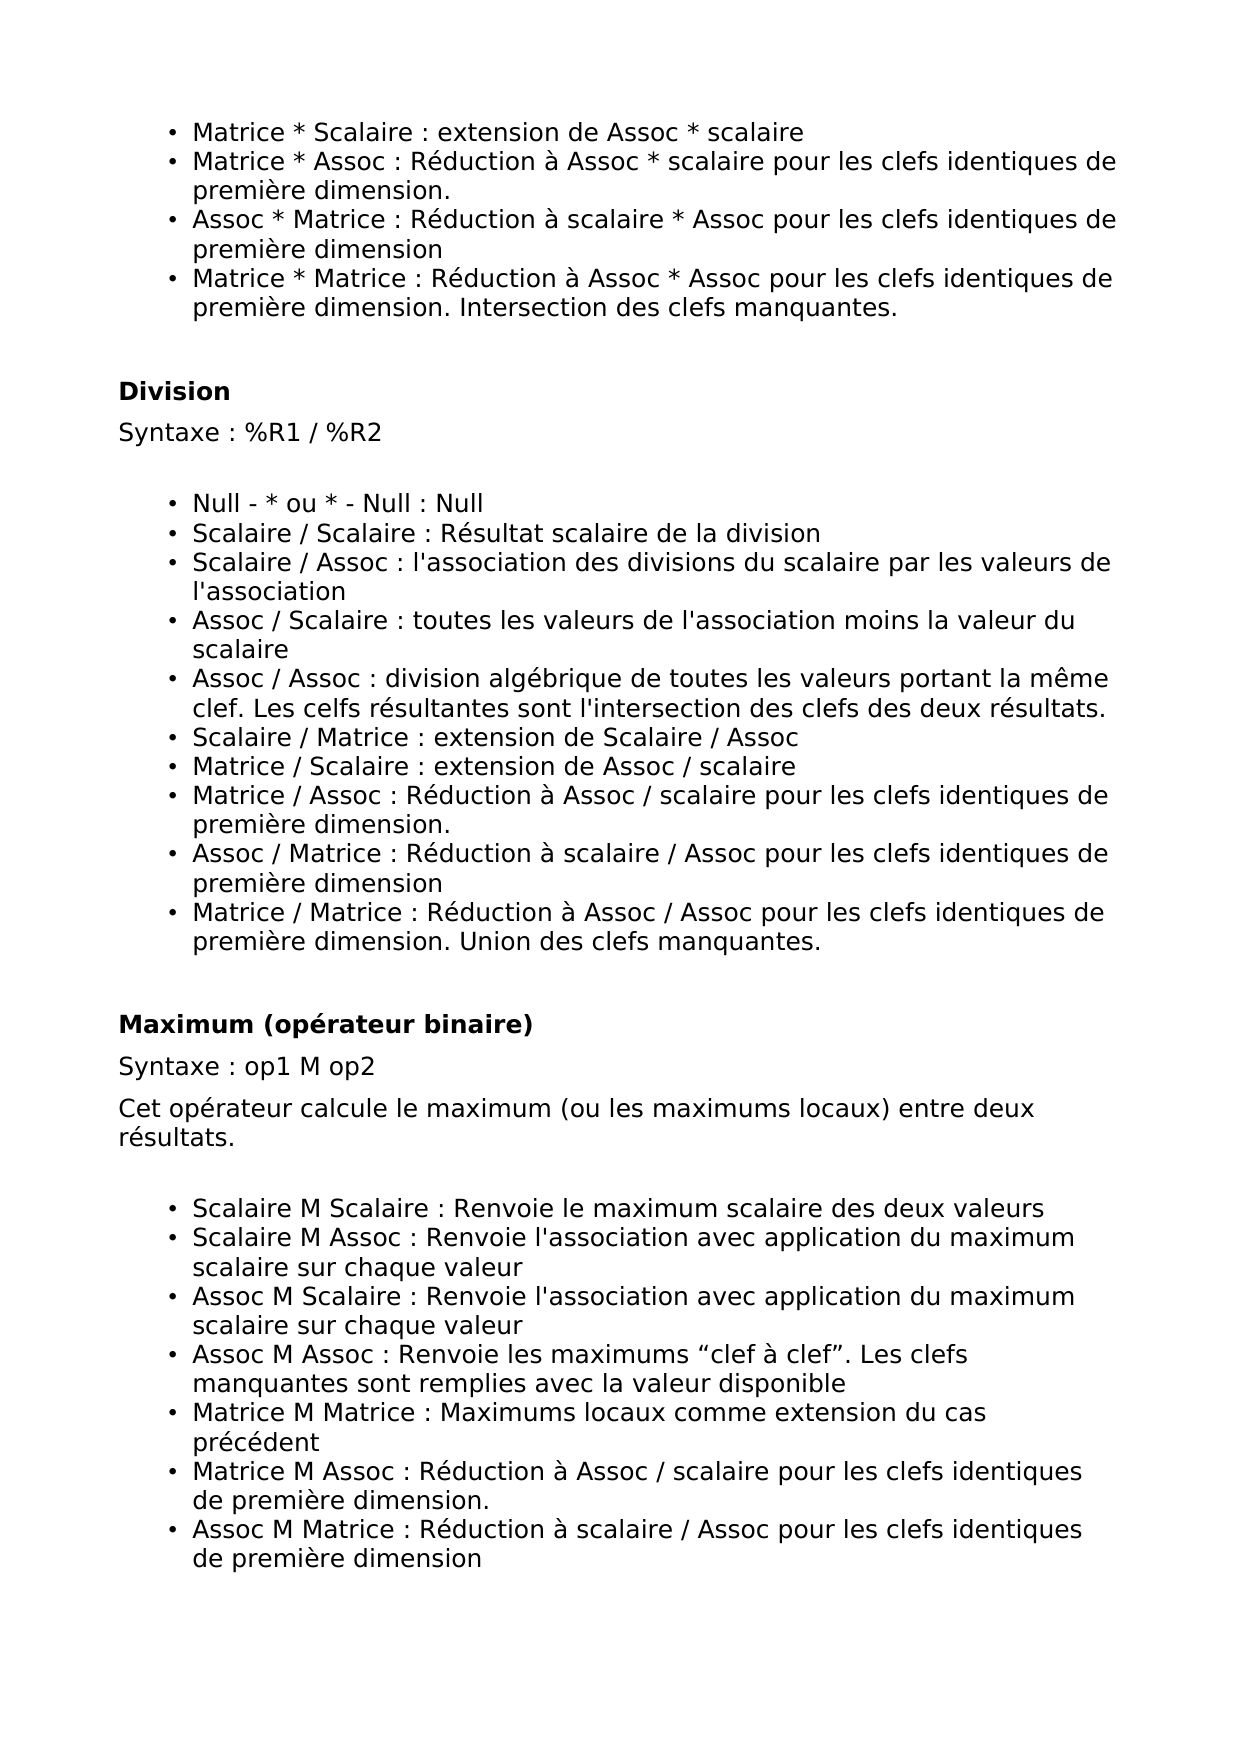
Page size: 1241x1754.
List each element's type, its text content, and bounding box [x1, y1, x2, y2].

text Cet opérateur calcule le maximum (ou les maximums locaux) entre deux résultats. [118, 1094, 1122, 1152]
list Matrice * Scalaire : extension de Assoc * scalaire [177, 118, 1122, 147]
list Null - * ou * - Null : Null [177, 489, 1122, 519]
list Assoc / Scalaire : toutes les valeurs de l'association moins la valeur du scalaire [177, 606, 1122, 664]
list Matrice / Matrice : Réduction à Assoc / Assoc pour les clefs identiques de première dimension. Union des clefs manquantes. [177, 898, 1122, 956]
list Assoc / Matrice : Réduction à scalaire / Assoc pour les clefs identiques de première dimension [177, 839, 1122, 898]
text Syntaxe : %R1 / %R2 [118, 418, 1122, 448]
list Assoc / Assoc : division algébrique de toutes les valeurs portant la même clef. Les celfs résultantes sont l'intersection des clefs des deux résultats. [177, 664, 1122, 723]
list Assoc M Assoc : Renvoie les maximums “clef à clef”. Les clefs manquantes sont remplies avec la valeur disponible [177, 1340, 1122, 1398]
list Scalaire / Matrice : extension de Scalaire / Assoc [177, 723, 1122, 752]
list Scalaire / Scalaire : Résultat scalaire de la division [177, 519, 1122, 548]
text Syntaxe : op1 M op2 [118, 1052, 1122, 1082]
list Scalaire / Assoc : l'association des divisions du scalaire par les valeurs de l'association [177, 548, 1122, 606]
list Matrice M Assoc : Réduction à Assoc / scalaire pour les clefs identiques de première dimension. [177, 1457, 1122, 1515]
list Matrice / Assoc : Réduction à Assoc / scalaire pour les clefs identiques de première dimension. [177, 781, 1122, 839]
list Scalaire M Assoc : Renvoie l'association avec application du maximum scalaire sur chaque valeur [177, 1223, 1122, 1282]
list Matrice * Assoc : Réduction à Assoc * scalaire pour les clefs identiques de première dimension. [177, 147, 1122, 206]
list Scalaire M Scalaire : Renvoie le maximum scalaire des deux valeurs [177, 1194, 1122, 1223]
list Matrice * Matrice : Réduction à Assoc * Assoc pour les clefs identiques de première dimension. Intersection des clefs manquantes. [177, 264, 1122, 322]
list Assoc * Matrice : Réduction à scalaire * Assoc pour les clefs identiques de première dimension [177, 206, 1122, 264]
list Matrice / Scalaire : extension de Assoc / scalaire [177, 752, 1122, 781]
list Assoc M Scalaire : Renvoie l'association avec application du maximum scalaire sur chaque valeur [177, 1282, 1122, 1340]
list Matrice M Matrice : Maximums locaux comme extension du cas précédent [177, 1398, 1122, 1457]
subtitle Division [118, 377, 1122, 406]
subtitle Maximum (opérateur binaire) [118, 1011, 1122, 1040]
list Assoc M Matrice : Réduction à scalaire / Assoc pour les clefs identiques de première dimension [177, 1515, 1122, 1573]
